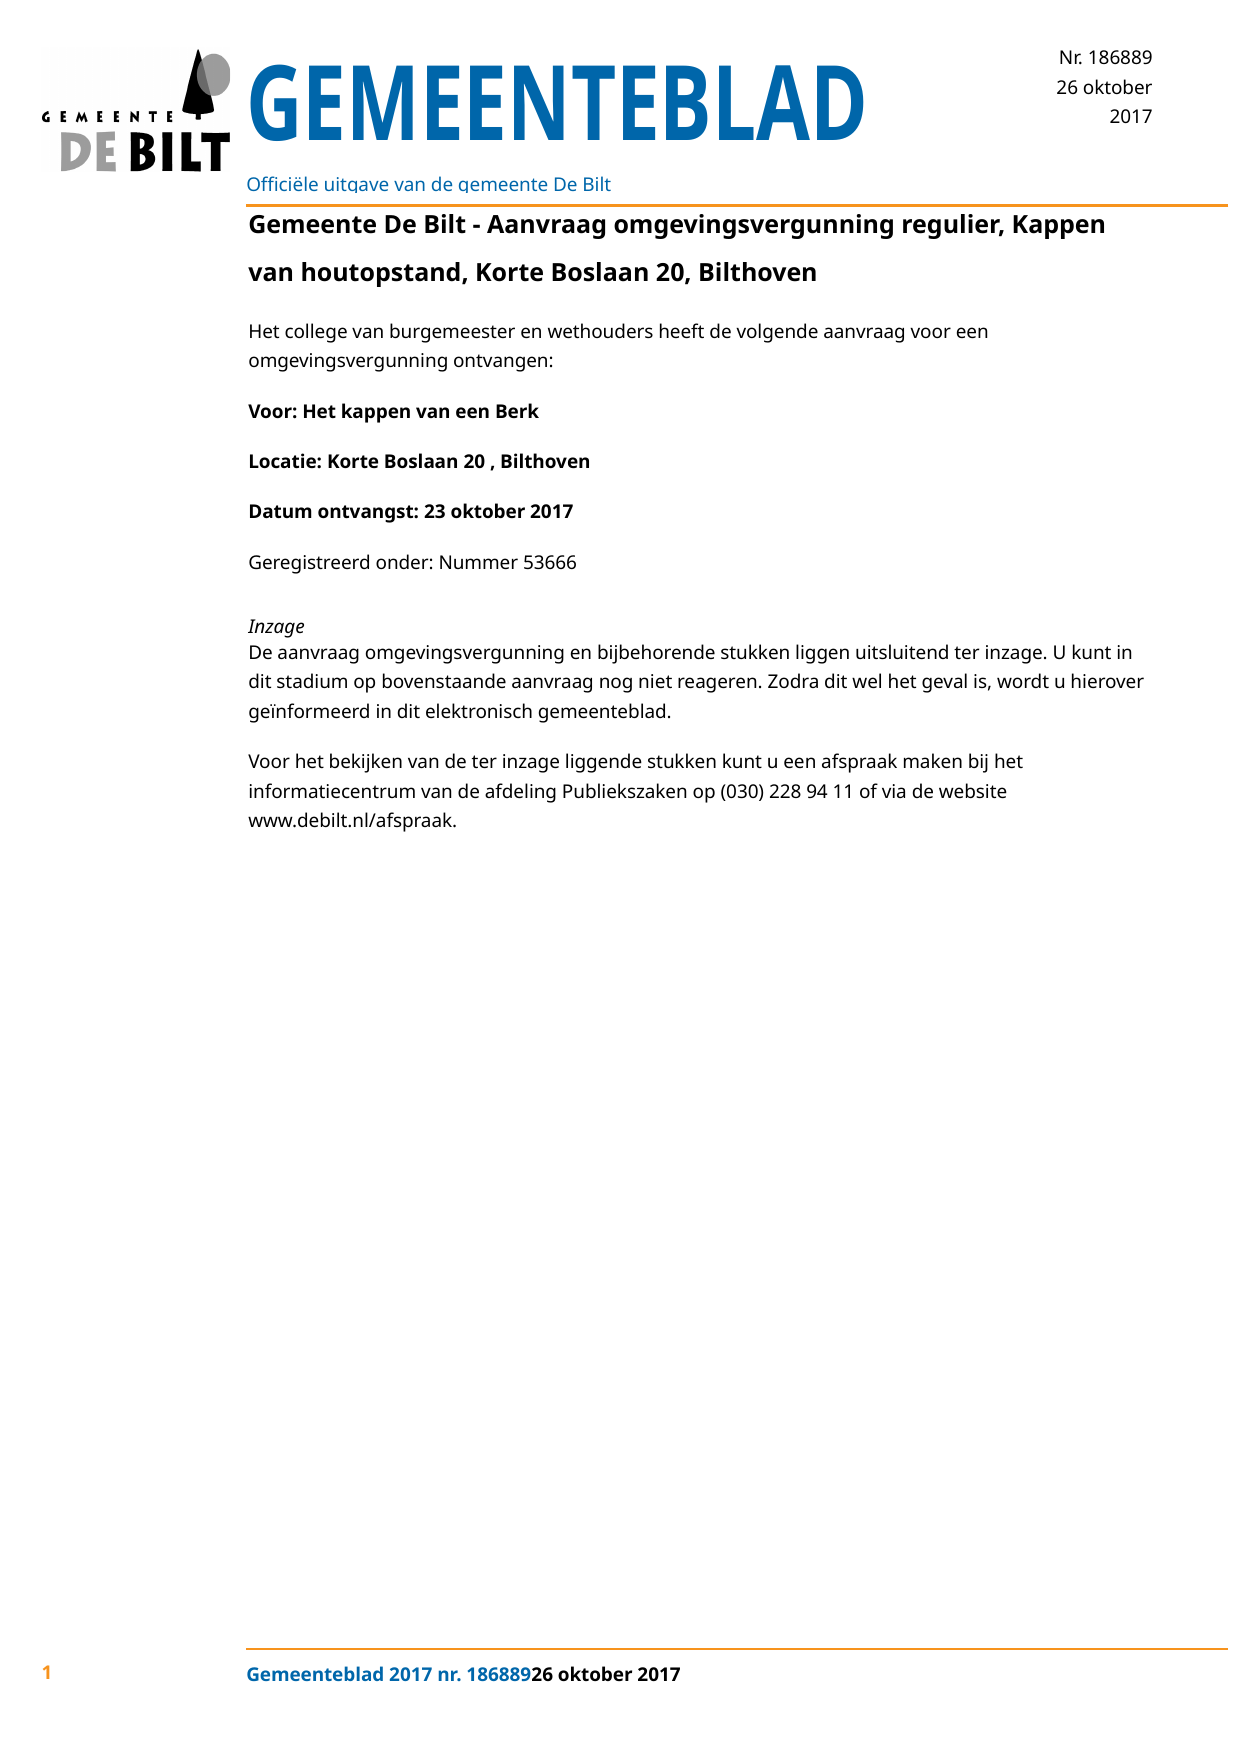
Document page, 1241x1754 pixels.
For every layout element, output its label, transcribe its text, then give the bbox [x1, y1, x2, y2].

text Het college van burgemeester en wethouders heeft de volgende aanvraag voor een omgevingsvergunning ontvangen: [248, 318, 1152, 373]
text Locatie: Korte Boslaan 20 , Bilthoven [248, 448, 1152, 474]
text Gemeente De Bilt - Aanvraag omgevingsvergunning regulier, Kappen van houtopstand, Korte Boslaan 20, Bilthoven [248, 207, 1152, 288]
text De aanvraag omgevingsvergunning en bijbehorende stukken liggen uitsluitend ter inzage. U kunt in dit stadium op bovenstaande aanvraag nog niet reageren. Zodra dit wel het geval is, wordt u hierover geïnformeerd in dit elektronisch gemeenteblad. [248, 639, 1152, 724]
text Datum ontvangst: 23 oktober 2017 [248, 499, 1152, 524]
picture [41, 47, 231, 172]
text Voor: Het kappen van een Berk [248, 398, 1152, 424]
text Geregistreerd onder: Nummer 53666 [248, 549, 1152, 575]
text Inzage [248, 613, 1152, 639]
text Voor het bekijken van de ter inzage liggende stukken kunt u een afspraak maken bij het informatiecentrum van de afdeling Publiekszaken op (030) 228 94 11 of via de website www.debilt.nl/afspraak. [248, 748, 1152, 833]
